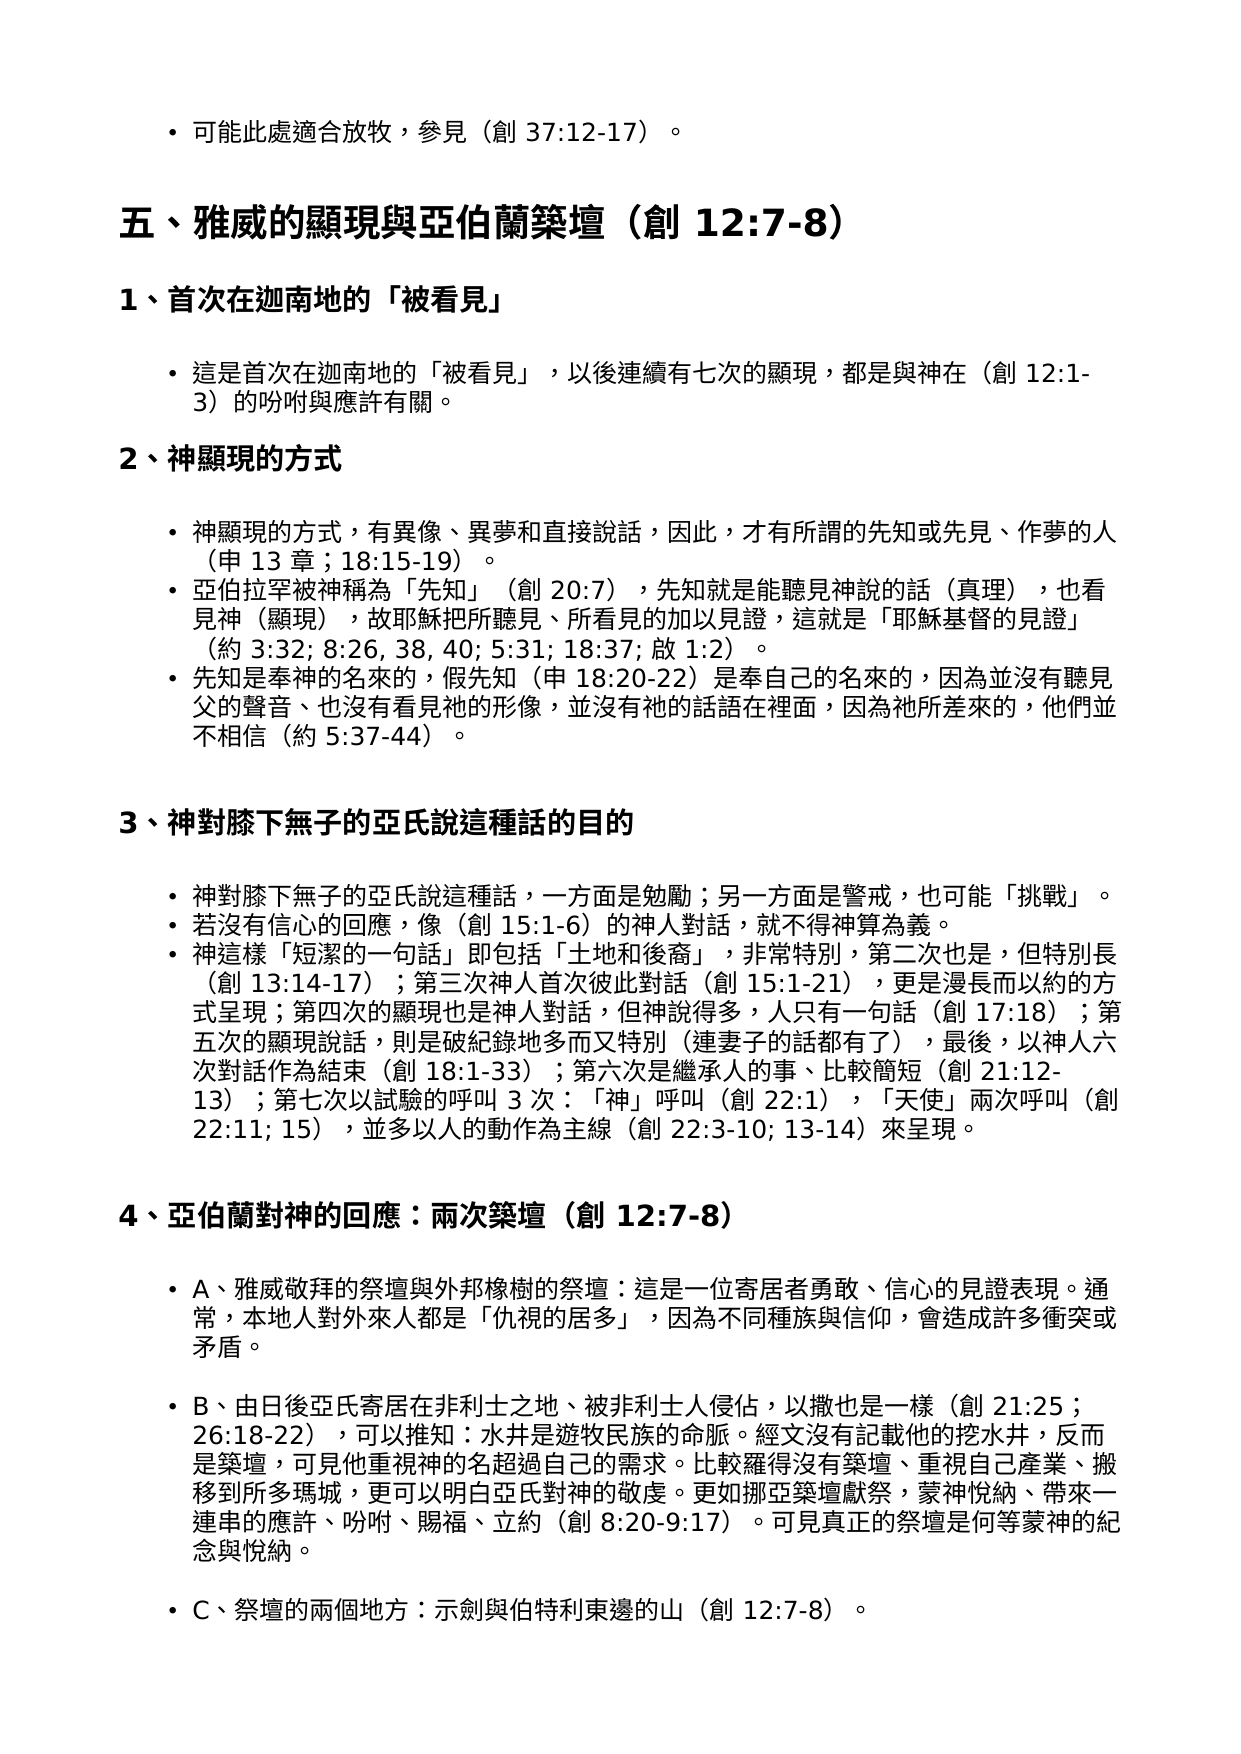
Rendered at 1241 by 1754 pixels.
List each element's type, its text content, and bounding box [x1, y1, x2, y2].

list 先知是奉神的名來的，假先知（申 18:20-22）是奉自己的名來的，因為並沒有聽見父的聲音、也沒有看見祂的形像，並沒有祂的話語在裡面，因為祂所差來的，他們並不相信（約 5:37-44）。 [177, 664, 1122, 751]
list 神這樣「短潔的一句話」即包括「土地和後裔」，非常特別，第二次也是，但特別長（創 13:14-17）；第三次神人首次彼此對話（創 15:1-21），更是漫長而以約的方式呈現；第四次的顯現也是神人對話，但神說得多，人只有一句話（創 17:18）；第五次的顯現說話，則是破紀錄地多而又特別（連妻子的話都有了），最後，以神人六次對話作為結束（創 18:1-33）；第六次是繼承人的事、比較簡短（創 21:12-13）；第七次以試驗的呼叫 3 次：「神」呼叫（創 22:1），「天使」兩次呼叫（創 22:11; 15），並多以人的動作為主線（創 22:3-10; 13-14）來呈現。 [177, 940, 1122, 1144]
list 若沒有信心的回應，像（創 15:1-6）的神人對話，就不得神算為義。 [177, 911, 1122, 940]
subtitle 1、首次在迦南地的「被看見」 [118, 283, 1122, 317]
list 神顯現的方式，有異像、異夢和直接說話，因此，才有所謂的先知或先見、作夢的人（申 13 章；18:15-19）。 [177, 518, 1122, 576]
list C、祭壇的兩個地方：示劍與伯特利東邊的山（創 12:7-8）。 [177, 1596, 1122, 1625]
list B、由日後亞氏寄居在非利士之地、被非利士人侵佔，以撒也是一樣（創 21:25；26:18-22），可以推知：水井是遊牧民族的命脈。經文沒有記載他的挖水井，反而是築壇，可見他重視神的名超過自己的需求。比較羅得沒有築壇、重視自己產業、搬移到所多瑪城，更可以明白亞氏對神的敬虔。更如挪亞築壇獻祭，蒙神悅納、帶來一連串的應許、吩咐、賜福、立約（創 8:20-9:17）。可見真正的祭壇是何等蒙神的紀念與悅納。 [177, 1392, 1122, 1567]
subtitle 五、雅威的顯現與亞伯蘭築壇（創 12:7-8） [118, 202, 1122, 245]
subtitle 2、神顯現的方式 [118, 442, 1122, 476]
list 這是首次在迦南地的「被看見」，以後連續有七次的顯現，都是與神在（創 12:1-3）的吩咐與應許有關。 [177, 359, 1122, 417]
list A、雅威敬拜的祭壇與外邦橡樹的祭壇：這是一位寄居者勇敢、信心的見證表現。通常，本地人對外來人都是「仇視的居多」，因為不同種族與信仰，會造成許多衝突或矛盾。 [177, 1275, 1122, 1362]
list 亞伯拉罕被神稱為「先知」（創 20:7），先知就是能聽見神說的話（真理），也看見神（顯現），故耶穌把所聽見、所看見的加以見證，這就是「耶穌基督的見證」（約 3:32; 8:26, 38, 40; 5:31; 18:37; 啟 1:2）。 [177, 576, 1122, 664]
list 神對膝下無子的亞氏說這種話，一方面是勉勵；另一方面是警戒，也可能「挑戰」。 [177, 882, 1122, 911]
subtitle 4、亞伯蘭對神的回應：兩次築壇（創 12:7-8） [118, 1199, 1122, 1233]
subtitle 3、神對膝下無子的亞氏說這種話的目的 [118, 806, 1122, 840]
list 可能此處適合放牧，參見（創 37:12-17）。 [177, 118, 1122, 147]
